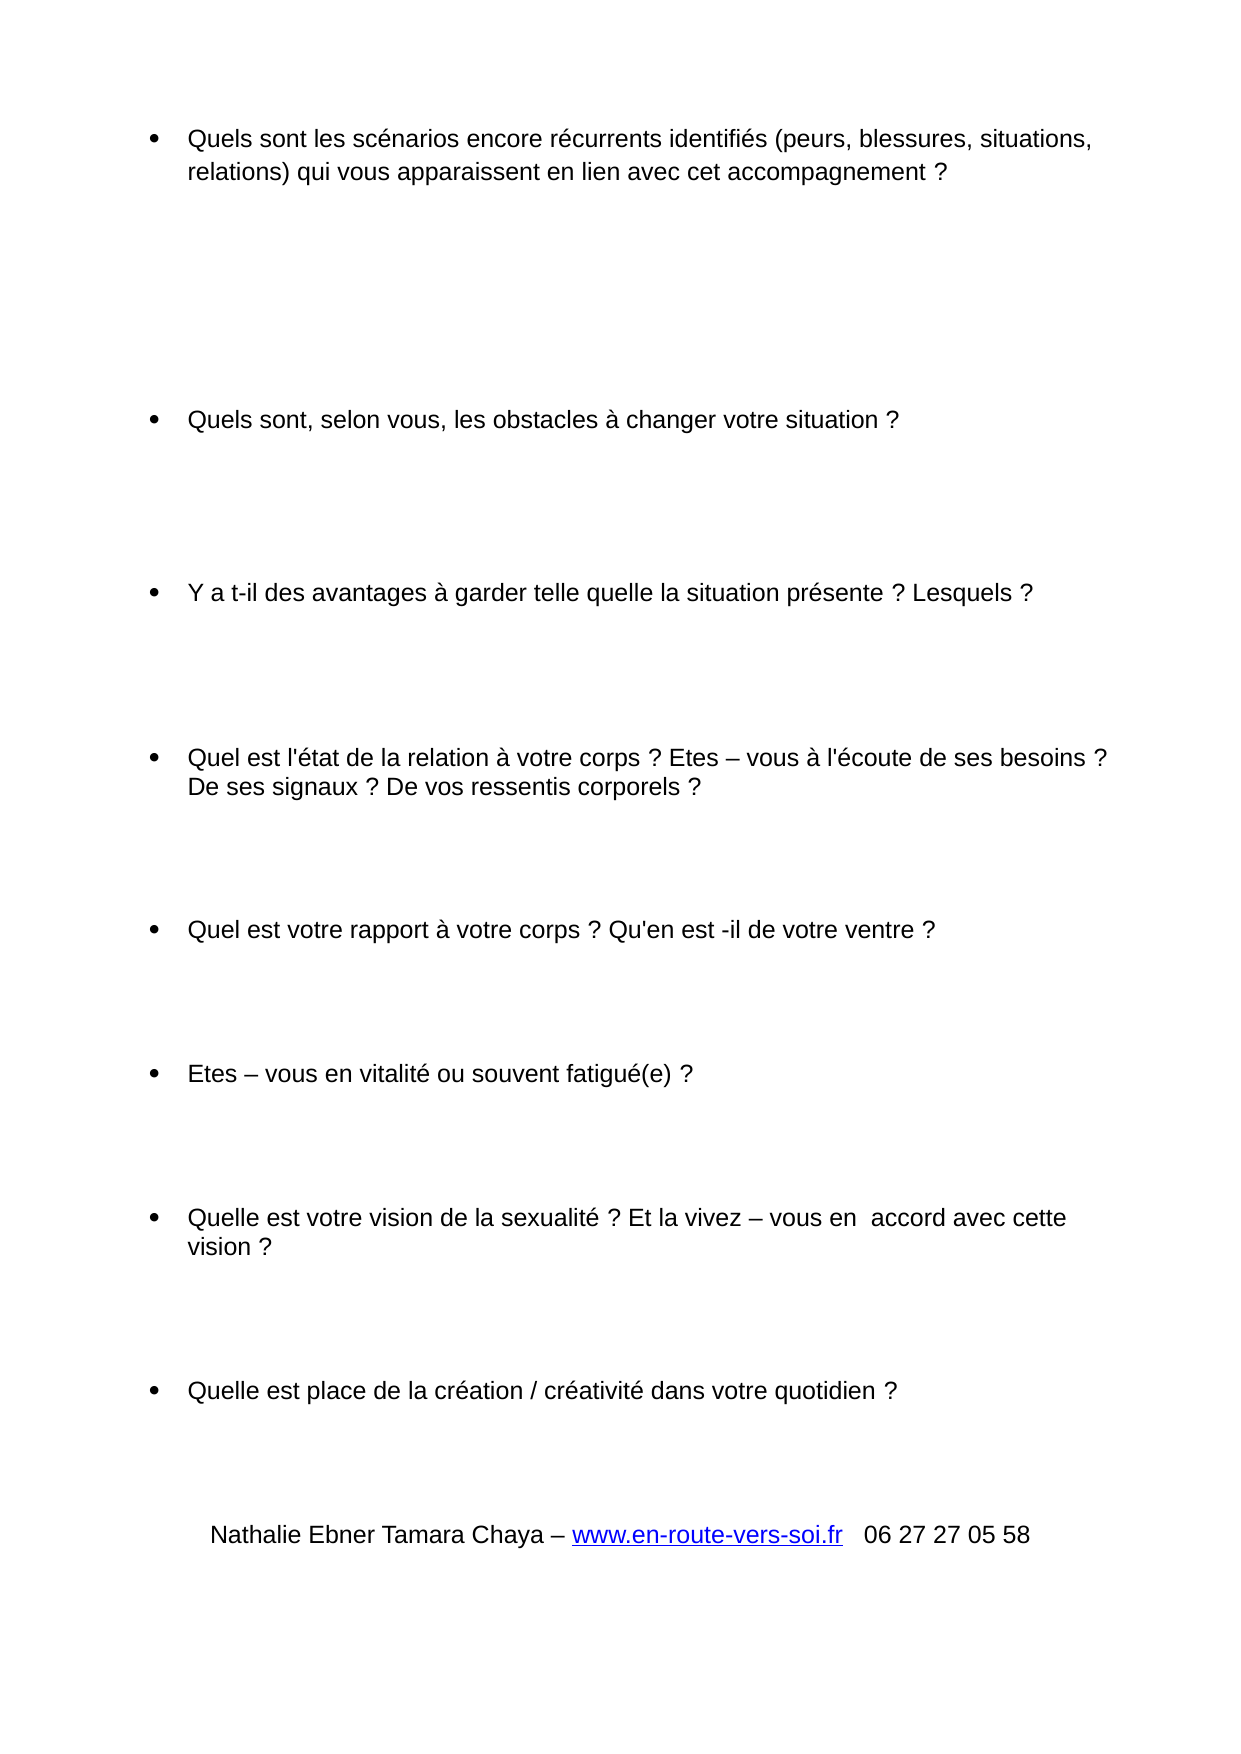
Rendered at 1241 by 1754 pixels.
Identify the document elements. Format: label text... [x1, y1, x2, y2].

list Quelle est votre vision de la sexualité ? Et la vivez – vous en accord avec cette vision ? [150, 1203, 1128, 1261]
list Quelle est place de la création / créativité dans votre quotidien ? [150, 1376, 1128, 1405]
list Etes – vous en vitalité ou souvent fatigué(e) ? [150, 1059, 1128, 1088]
text Nathalie Ebner Tamara Chaya – www.en-route-vers-soi.fr 06 27 27 05 58 [112, 1520, 1128, 1548]
list De ses signaux ? De vos ressentis corporels ? [150, 772, 1128, 801]
list Quel est l'état de la relation à votre corps ? Etes – vous à l'écoute de ses besoins ? [150, 743, 1128, 772]
list Quel est votre rapport à votre corps ? Qu'en est -il de votre ventre ? [150, 916, 1128, 944]
list Quels sont, selon vous, les obstacles à changer votre situation ? [150, 405, 1128, 434]
list Y a t-il des avantages à garder telle quelle la situation présente ? Lesquels ? [150, 578, 1128, 606]
list Quels sont les scénarios encore récurrents identifiés (peurs, blessures, situations, relations) qui vous apparaissent en lien avec cet accompagnement ? [150, 124, 1128, 186]
